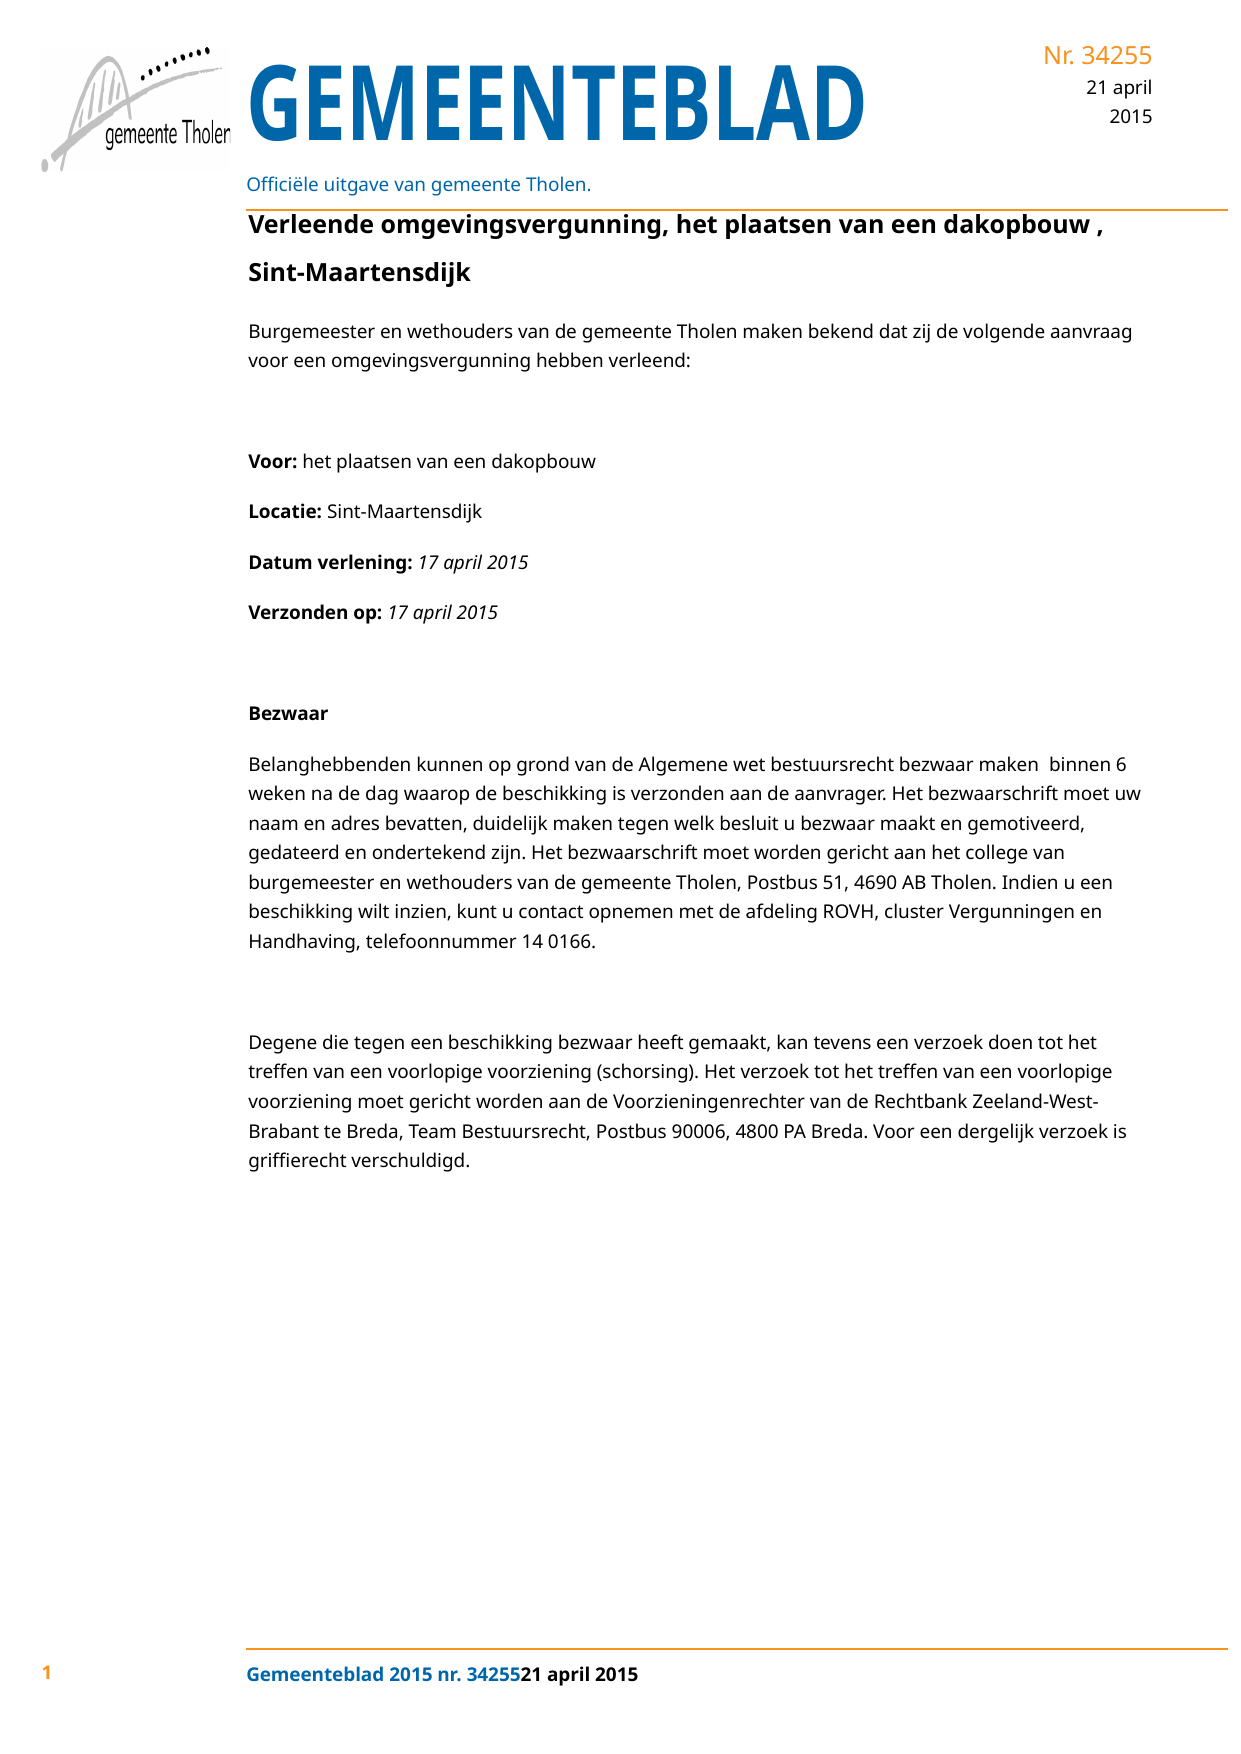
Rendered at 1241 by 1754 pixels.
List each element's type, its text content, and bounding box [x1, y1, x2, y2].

text Verleende omgevingsvergunning, het plaatsen van een dakopbouw , Sint-Maartensdijk [248, 211, 1152, 288]
text Bezwaar [248, 700, 1152, 726]
text Degene die tegen een beschikking bezwaar heeft gemaakt, kan tevens een verzoek doen tot het treffen van een voorlopige voorziening (schorsing). Het verzoek tot het treffen van een voorlopige voorziening moet gericht worden aan de Voorzieningenrechter van de Rechtbank Zeeland-West-Brabant te Breda, Team Bestuursrecht, Postbus 90006, 4800 PA Breda. Voor een dergelijk verzoek is griffierecht verschuldigd. [248, 1029, 1152, 1173]
text Burgemeester en wethouders van de gemeente Tholen maken bekend dat zij de volgende aanvraag voor een omgevingsvergunning hebben verleend: [248, 318, 1152, 373]
picture [41, 47, 231, 172]
text Verzonden op: 17 april 2015 [248, 599, 1152, 625]
text Datum verlening: 17 april 2015 [248, 549, 1152, 575]
text Locatie: Sint-Maartensdijk [248, 499, 1152, 524]
text Voor: het plaatsen van een dakopbouw [248, 448, 1152, 474]
text Belanghebbenden kunnen op grond van de Algemene wet bestuursrecht bezwaar maken binnen 6 weken na de dag waarop de beschikking is verzonden aan de aanvrager. Het bezwaarschrift moet uw naam en adres bevatten, duidelijk maken tegen welk besluit u bezwaar maakt en gemotiveerd, gedateerd en ondertekend zijn. Het bezwaarschrift moet worden gericht aan het college van burgemeester en wethouders van de gemeente Tholen, Postbus 51, 4690 AB Tholen. Indien u een beschikking wilt inzien, kunt u contact opnemen met de afdeling ROVH, cluster Vergunningen en Handhaving, telefoonnummer 14 0166. [248, 751, 1152, 954]
